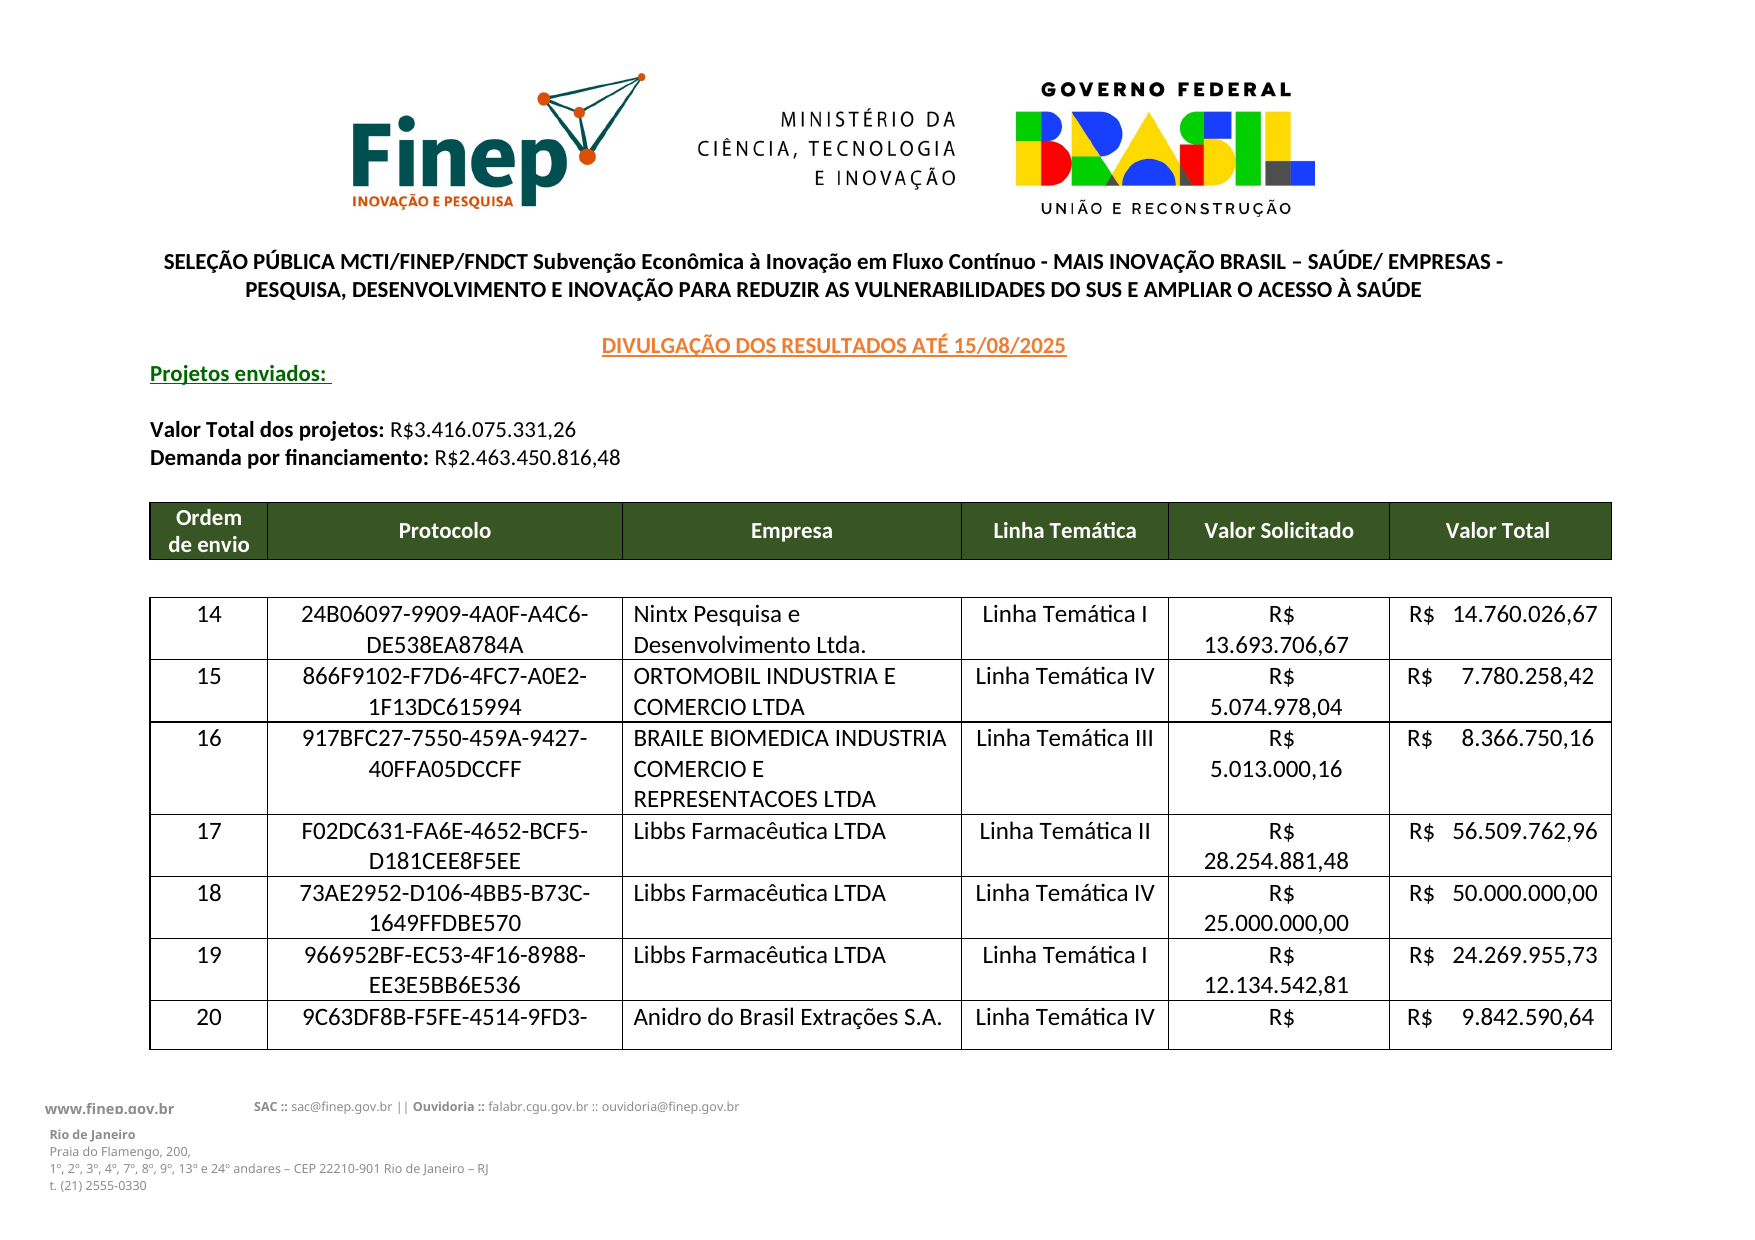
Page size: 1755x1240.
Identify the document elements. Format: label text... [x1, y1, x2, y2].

table_cell BRAILE BIOMEDICA INDUSTRIA COMERCIO E REPRESENTACOES LTDA [623, 723, 961, 814]
table_cell 16 [151, 723, 267, 814]
table_cell Linha Temática IV [962, 877, 1168, 938]
table_cell R$ 13.693.706,67 [1169, 598, 1389, 659]
table_cell 24B06097-9909-4A0F-A4C6-DE538EA8784A [268, 598, 622, 659]
table_cell Linha Temática I [962, 939, 1168, 1000]
table_cell 966952BF-EC53-4F16-8988-EE3E5BB6E536 [268, 939, 622, 1000]
table_cell R$ 14.760.026,67 [1390, 598, 1611, 659]
table_cell 19 [151, 939, 267, 1000]
table_cell Libbs Farmacêutica LTDA [623, 815, 961, 876]
table_cell Linha Temática II [962, 815, 1168, 876]
table_cell R$ 9.842.590,64 [1390, 1001, 1611, 1049]
table_cell Linha Temática IV [962, 1001, 1168, 1049]
table_cell R$ 5.013.000,16 [1169, 723, 1389, 814]
table_cell 15 [151, 660, 267, 721]
table_cell R$ 5.074.978,04 [1169, 660, 1389, 721]
table_cell F02DC631-FA6E-4652-BCF5-D181CEE8F5EE [268, 815, 622, 876]
table_cell ORTOMOBIL INDUSTRIA E COMERCIO LTDA [623, 660, 961, 721]
table_cell R$ 25.000.000,00 [1169, 877, 1389, 938]
table_cell R$ 24.269.955,73 [1390, 939, 1611, 1000]
table_cell Libbs Farmacêutica LTDA [623, 877, 961, 938]
table_cell 14 [151, 598, 267, 659]
table_cell 917BFC27-7550-459A-9427-40FFA05DCCFF [268, 723, 622, 814]
table_cell R$ 56.509.762,96 [1390, 815, 1611, 876]
table_cell R$ 50.000.000,00 [1390, 877, 1611, 938]
table_cell 17 [151, 815, 267, 876]
table_cell R$ 12.134.542,81 [1169, 939, 1389, 1000]
table_cell R$ [1169, 1001, 1389, 1049]
table_cell 9C63DF8B-F5FE-4514-9FD3- [268, 1001, 622, 1049]
table_cell Linha Temática IV [962, 660, 1168, 721]
table_cell R$ 8.366.750,16 [1390, 723, 1611, 814]
table_cell 20 [151, 1001, 267, 1049]
table_cell R$ 28.254.881,48 [1169, 815, 1389, 876]
table_cell Libbs Farmacêutica LTDA [623, 939, 961, 1000]
table_cell Nintx Pesquisa e Desenvolvimento Ltda. [623, 598, 961, 659]
table_cell Anidro do Brasil Extrações S.A. [623, 1001, 961, 1049]
table_cell 18 [151, 877, 267, 938]
table_cell Linha Temática I [962, 598, 1168, 659]
table_cell Linha Temática III [962, 723, 1168, 814]
table_cell 73AE2952-D106-4BB5-B73C-1649FFDBE570 [268, 877, 622, 938]
table_cell R$ 7.780.258,42 [1390, 660, 1611, 721]
table_cell 866F9102-F7D6-4FC7-A0E2-1F13DC615994 [268, 660, 622, 721]
